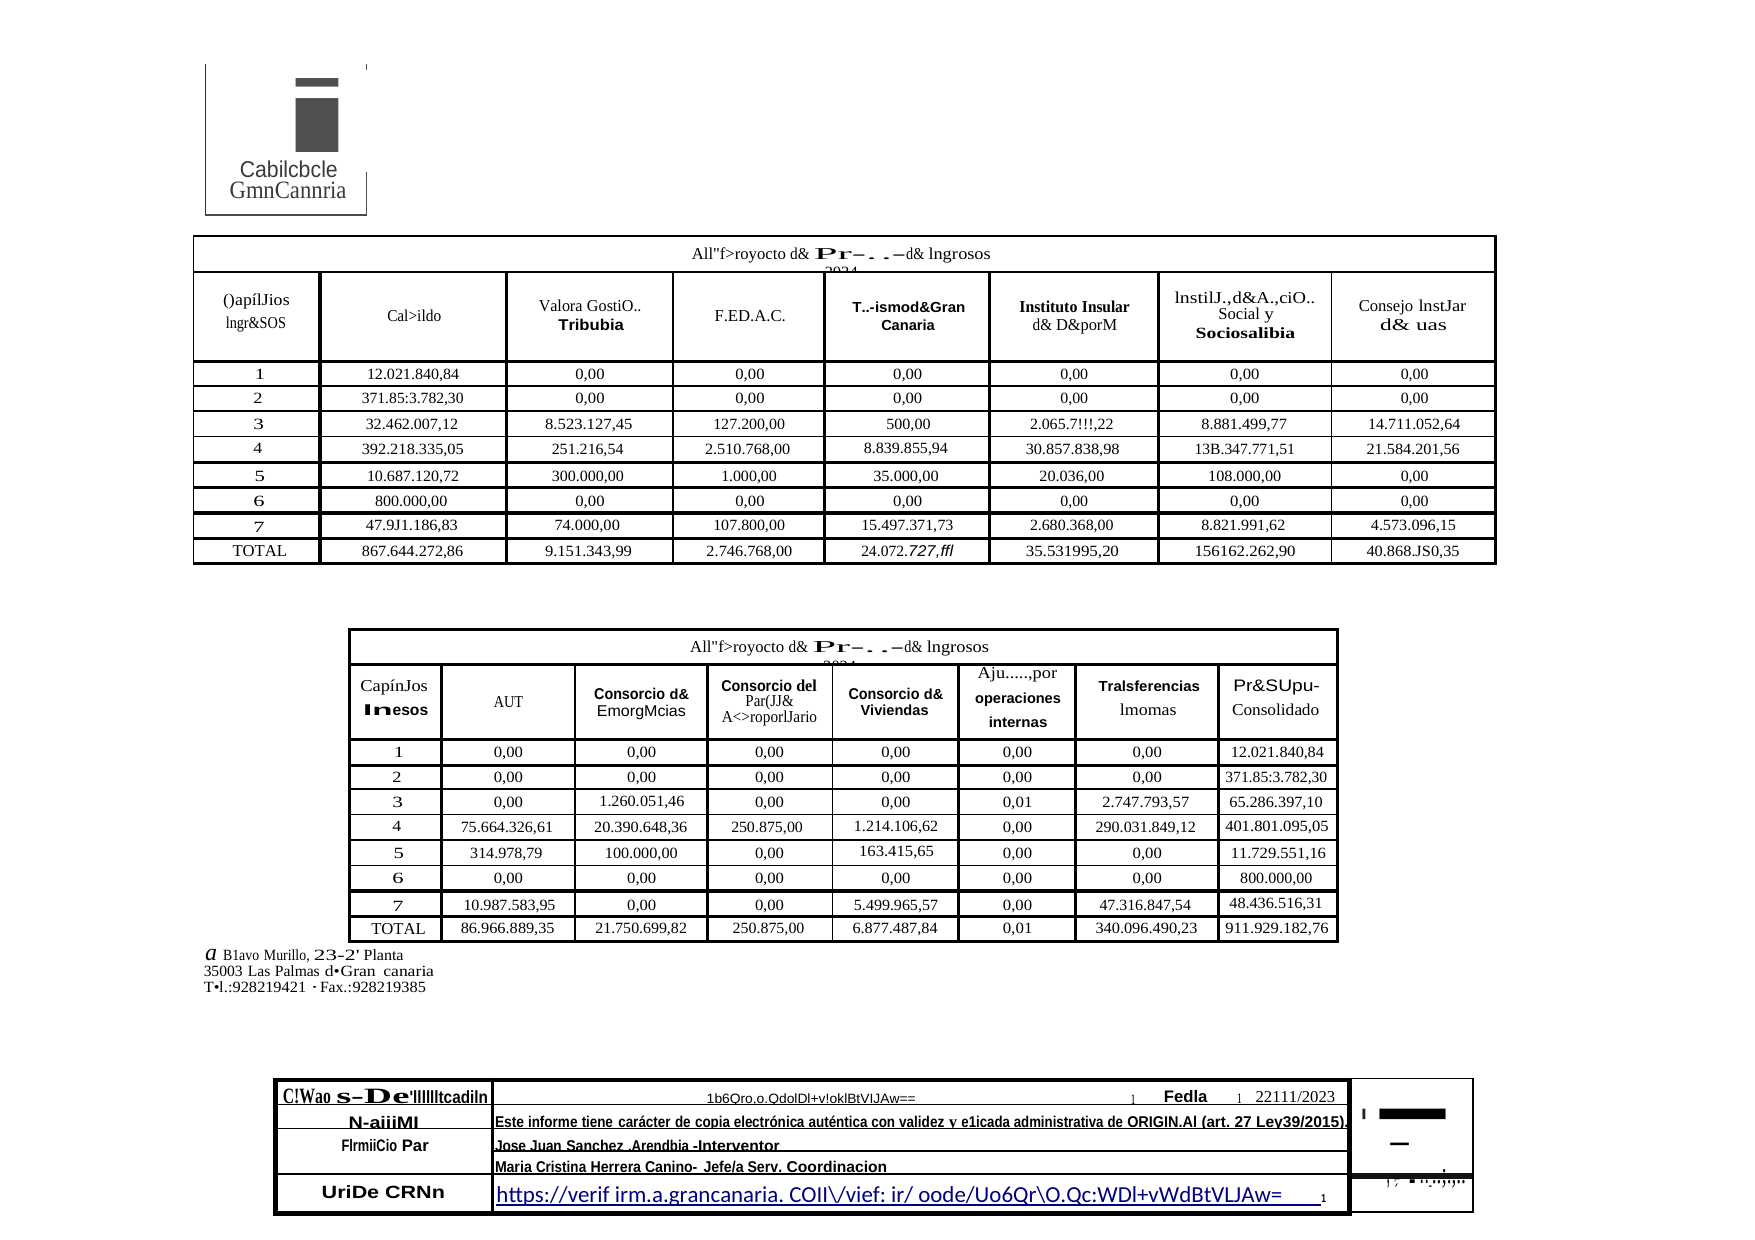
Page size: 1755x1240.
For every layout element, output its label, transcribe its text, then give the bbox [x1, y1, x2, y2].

table_cell 14.711.052,64 [1332, 412, 1494, 436]
table_cell 74.000,00 [508, 515, 672, 537]
table_cell 7 [351, 893, 440, 915]
table_cell 1.000,00 [674, 464, 823, 486]
table_cell 0,00 [576, 893, 706, 915]
table_cell 0,00 [1332, 464, 1494, 486]
table_cell Tralsferencias lmomas [1077, 666, 1217, 738]
table_cell 3 [194, 412, 318, 436]
table_cell 47.9J1.186,83 [322, 515, 505, 537]
table_cell 24.072.727,ffl [826, 540, 988, 562]
table_cell 20.036,00 [991, 464, 1157, 486]
table_cell 5 [351, 841, 440, 864]
table_cell 4 [351, 815, 440, 839]
table_cell F.ED.A.C. [674, 273, 823, 360]
table_cell 7 [194, 515, 318, 537]
table_cell Pr&SUpu- Consolidado [1220, 666, 1336, 738]
text 35003 Las Palmas d•Gran canaria [203, 964, 1512, 980]
table_cell 6 [351, 866, 440, 889]
table_cell 9.151.343,99 [508, 540, 672, 562]
table_cell Maria Cristina Herrera Canino- Jefe/a Serv. Coordinacion [494, 1152, 1347, 1173]
table_cell 86.966.889,35 [443, 918, 574, 940]
table_cell 0,00 [960, 893, 1074, 915]
table_cell Valora GostiO.. Tribubia [508, 273, 672, 360]
table_cell 0,00 [960, 741, 1074, 763]
table_cell 4.573.096,15 [1332, 515, 1494, 537]
table_cell 0,00 [674, 387, 823, 410]
table_cell 2.065.7!!!,22 [991, 412, 1157, 436]
table_cell 0,00 [443, 866, 574, 889]
text i [264, 70, 372, 172]
table_cell Consorcio del Par(JJ& A<>roporlJario [709, 666, 832, 738]
table_cell Cal>ildo [322, 273, 505, 360]
table_cell 0,00 [1332, 387, 1494, 410]
table_cell N-aiiiMI [278, 1105, 491, 1128]
table_cell 0,00 [991, 363, 1157, 385]
table_cell Este informe tiene carácter de copia electrónica auténtica con validez y e1icada administrativa de ORIGIN.Al (art. 27 Ley39/2015). [494, 1105, 1347, 1128]
table_cell 13B.347.771,51 [1160, 437, 1331, 461]
table_cell 0,00 [443, 767, 574, 788]
table_cell 371.85:3.782,30 [322, 387, 505, 410]
text a B1avo Murillo, 23-2' Planta [205, 628, 1512, 964]
table_cell FlrmiiCio Par [278, 1129, 491, 1173]
table_header C!Wao s-De'lllllltcadiln [278, 1082, 491, 1103]
table_cell 8.821.991,62 [1160, 515, 1331, 537]
table_cell 21.750.699,82 [576, 918, 706, 940]
table_cell 100.000,00 [576, 841, 706, 864]
table_cell 0,00 [674, 489, 823, 511]
table_cell 40.868.JS0,35 [1332, 540, 1494, 562]
text T•l.:928219421 ·Fax.:928219385 [203, 980, 1512, 995]
table_cell 0,00 [576, 767, 706, 788]
table_cell CapínJos Inesos [351, 666, 440, 738]
table_cell 0,00 [709, 741, 832, 763]
table_cell 10.987.583,95 [443, 893, 574, 915]
table_header 1b6Qro,o.QdolDl+v!oklBtVIJAw== 1 Fedla 1 22111/2023 [494, 1082, 1347, 1103]
table_cell 0,00 [1160, 387, 1331, 410]
table_cell 2 [194, 387, 318, 410]
table_cell 5 [194, 464, 318, 486]
table_cell 0,00 [833, 790, 957, 814]
table_cell 0,00 [508, 363, 672, 385]
table_cell 0,00 [960, 815, 1074, 839]
table_cell 371.85:3.782,30 [1220, 767, 1336, 788]
table_cell 0,00 [709, 866, 832, 889]
table_cell 127.200,00 [674, 412, 823, 436]
table_cell 0,00 [443, 790, 574, 814]
table_cell 1 [194, 363, 318, 385]
table_cell https://verif irm.a.grancanaria. COII\/vief: ir/ oode/Uo6Qr\O.Qc:WDl+vWdBtVLJAw= 1 p... 4/21 1 [494, 1175, 1347, 1211]
text - [183, 1121, 273, 1158]
table_cell 0,00 [991, 387, 1157, 410]
table_cell 15.497.371,73 [826, 515, 988, 537]
table_cell 8.523.127,45 [508, 412, 672, 436]
text GmnCannria [224, 180, 352, 203]
table_cell 867.644.272,86 [322, 540, 505, 562]
table_cell 0,00 [991, 489, 1157, 511]
table_cell UriDe CRNn [278, 1175, 491, 1211]
table_cell 340.096.490,23 [1077, 918, 1217, 940]
table_cell 1.260.051,46 [576, 790, 706, 814]
table_cell 3 [351, 790, 440, 814]
table_cell 35.531995,20 [991, 540, 1157, 562]
table_cell 11.729.551,16 [1220, 841, 1336, 864]
table_cell 0,00 [1160, 489, 1331, 511]
table_cell 0,00 [1332, 363, 1494, 385]
table_cell 21.584.201,56 [1332, 437, 1494, 461]
table_cell 0,00 [960, 767, 1074, 788]
table_cell 0,00 [1077, 741, 1217, 763]
table_cell 107.800,00 [674, 515, 823, 537]
text ,,..._..;.,.. [183, 1158, 273, 1191]
table_cell 800.000,00 [322, 489, 505, 511]
table_cell 2 [351, 767, 440, 788]
table_cell 2.510.768,00 [674, 437, 823, 461]
table_cell 2.746.768,00 [674, 540, 823, 562]
text T•l.:928219421 ·Fax.:928219385 [275, 1077, 1478, 1221]
table_cell 401.801.095,05 [1220, 815, 1336, 839]
table_cell 8.881.499,77 [1160, 412, 1331, 436]
table_cell 4 [194, 437, 318, 461]
table_cell 0,00 [1077, 866, 1217, 889]
text Cabilcbcle [234, 155, 343, 180]
table_cell 500,00 [826, 412, 988, 436]
table_cell 0,01 [960, 918, 1074, 940]
table_cell 314.978,79 [443, 841, 574, 864]
table_cell T..-ismod&Gran Canaria [826, 273, 988, 360]
table_cell Consorcio d& EmorgMcias [576, 666, 706, 738]
table_cell 0,00 [826, 489, 988, 511]
table_cell 6.877.487,84 [833, 918, 957, 940]
table_cell 12.021.840,84 [1220, 741, 1336, 763]
table_cell 0,00 [826, 387, 988, 410]
table_cell Aju.....,por operaciones internas [960, 666, 1074, 738]
table_cell 75.664.326,61 [443, 815, 574, 839]
table_cell 163.415,65 [833, 841, 957, 864]
table_cell 392.218.335,05 [322, 437, 505, 461]
table_cell 0,00 [576, 741, 706, 763]
table_cell TOTAL [194, 540, 318, 562]
table_cell 0,00 [709, 841, 832, 864]
table_cell Consejo lnstJar d& uas [1332, 273, 1494, 360]
table_cell 0,00 [709, 790, 832, 814]
table_cell 0,00 [709, 893, 832, 915]
table_header All"f>royocto d& Pr-. .-d& lngrosos 2024 [194, 237, 1494, 271]
table_cell [1352, 1179, 1472, 1211]
table_cell 911.929.182,76 [1220, 918, 1336, 940]
table_cell 0,00 [1160, 363, 1331, 385]
table_cell 0,00 [508, 489, 672, 511]
table_cell 290.031.849,12 [1077, 815, 1217, 839]
table_cell 2.680.368,00 [991, 515, 1157, 537]
table_cell 0,00 [709, 767, 832, 788]
table_cell 1.214.106,62 [833, 815, 957, 839]
table_cell 0,00 [443, 741, 574, 763]
table_cell 0,00 [826, 363, 988, 385]
table_header -- [1352, 1079, 1472, 1173]
table_cell 251.216,54 [508, 437, 672, 461]
table_cell 300.000,00 [508, 464, 672, 486]
table_cell 0,00 [576, 866, 706, 889]
table_cell 0,00 [1077, 767, 1217, 788]
table_cell 12.021.840,84 [322, 363, 505, 385]
table_cell 65.286.397,10 [1220, 790, 1336, 814]
table_cell 250.875,00 [709, 815, 832, 839]
table_cell 250.875,00 [709, 918, 832, 940]
table_cell AUT [443, 666, 574, 738]
table_cell 48.436.516,31 [1220, 893, 1336, 915]
table_cell 0,00 [960, 866, 1074, 889]
table_cell 0,00 [1077, 841, 1217, 864]
table_cell 6 [194, 489, 318, 511]
table_cell 0,00 [833, 866, 957, 889]
table_cell 1 [351, 741, 440, 763]
table_cell lnstilJ.,d&A.,ciO.. Social y Sociosalibia [1160, 273, 1331, 360]
table_cell 2.747.793,57 [1077, 790, 1217, 814]
table_cell 0,01 [960, 790, 1074, 814]
table_cell 108.000,00 [1160, 464, 1331, 486]
table_cell 0,00 [833, 741, 957, 763]
table_cell 10.687.120,72 [322, 464, 505, 486]
table_header All"f>royocto d& Pr-. .-d& lngrosos 2024 [351, 631, 1336, 663]
table_cell 0,00 [674, 363, 823, 385]
table_cell Consorcio d& Viviendas [833, 666, 957, 738]
table_cell TOTAL [351, 918, 440, 940]
table_cell 0,00 [960, 841, 1074, 864]
table_cell 8.839.855,94 [826, 437, 988, 461]
table_cell 32.462.007,12 [322, 412, 505, 436]
table_cell 156162.262,90 [1160, 540, 1331, 562]
table_cell 800.000,00 [1220, 866, 1336, 889]
table_cell Jose Juan Sanchez .Arendbia -Interventor [494, 1129, 1347, 1150]
table_cell 30.857.838,98 [991, 437, 1157, 461]
table_cell 35.000,00 [826, 464, 988, 486]
table_cell Instituto Insular d& D&porM [991, 273, 1157, 360]
table_cell 47.316.847,54 [1077, 893, 1217, 915]
table_cell 0,00 [508, 387, 672, 410]
table_cell 5.499.965,57 [833, 893, 957, 915]
table_cell 20.390.648,36 [576, 815, 706, 839]
table_cell 0,00 [1332, 489, 1494, 511]
table_cell ()apílJios lngr&SOS [194, 273, 318, 360]
table_cell 0,00 [833, 767, 957, 788]
